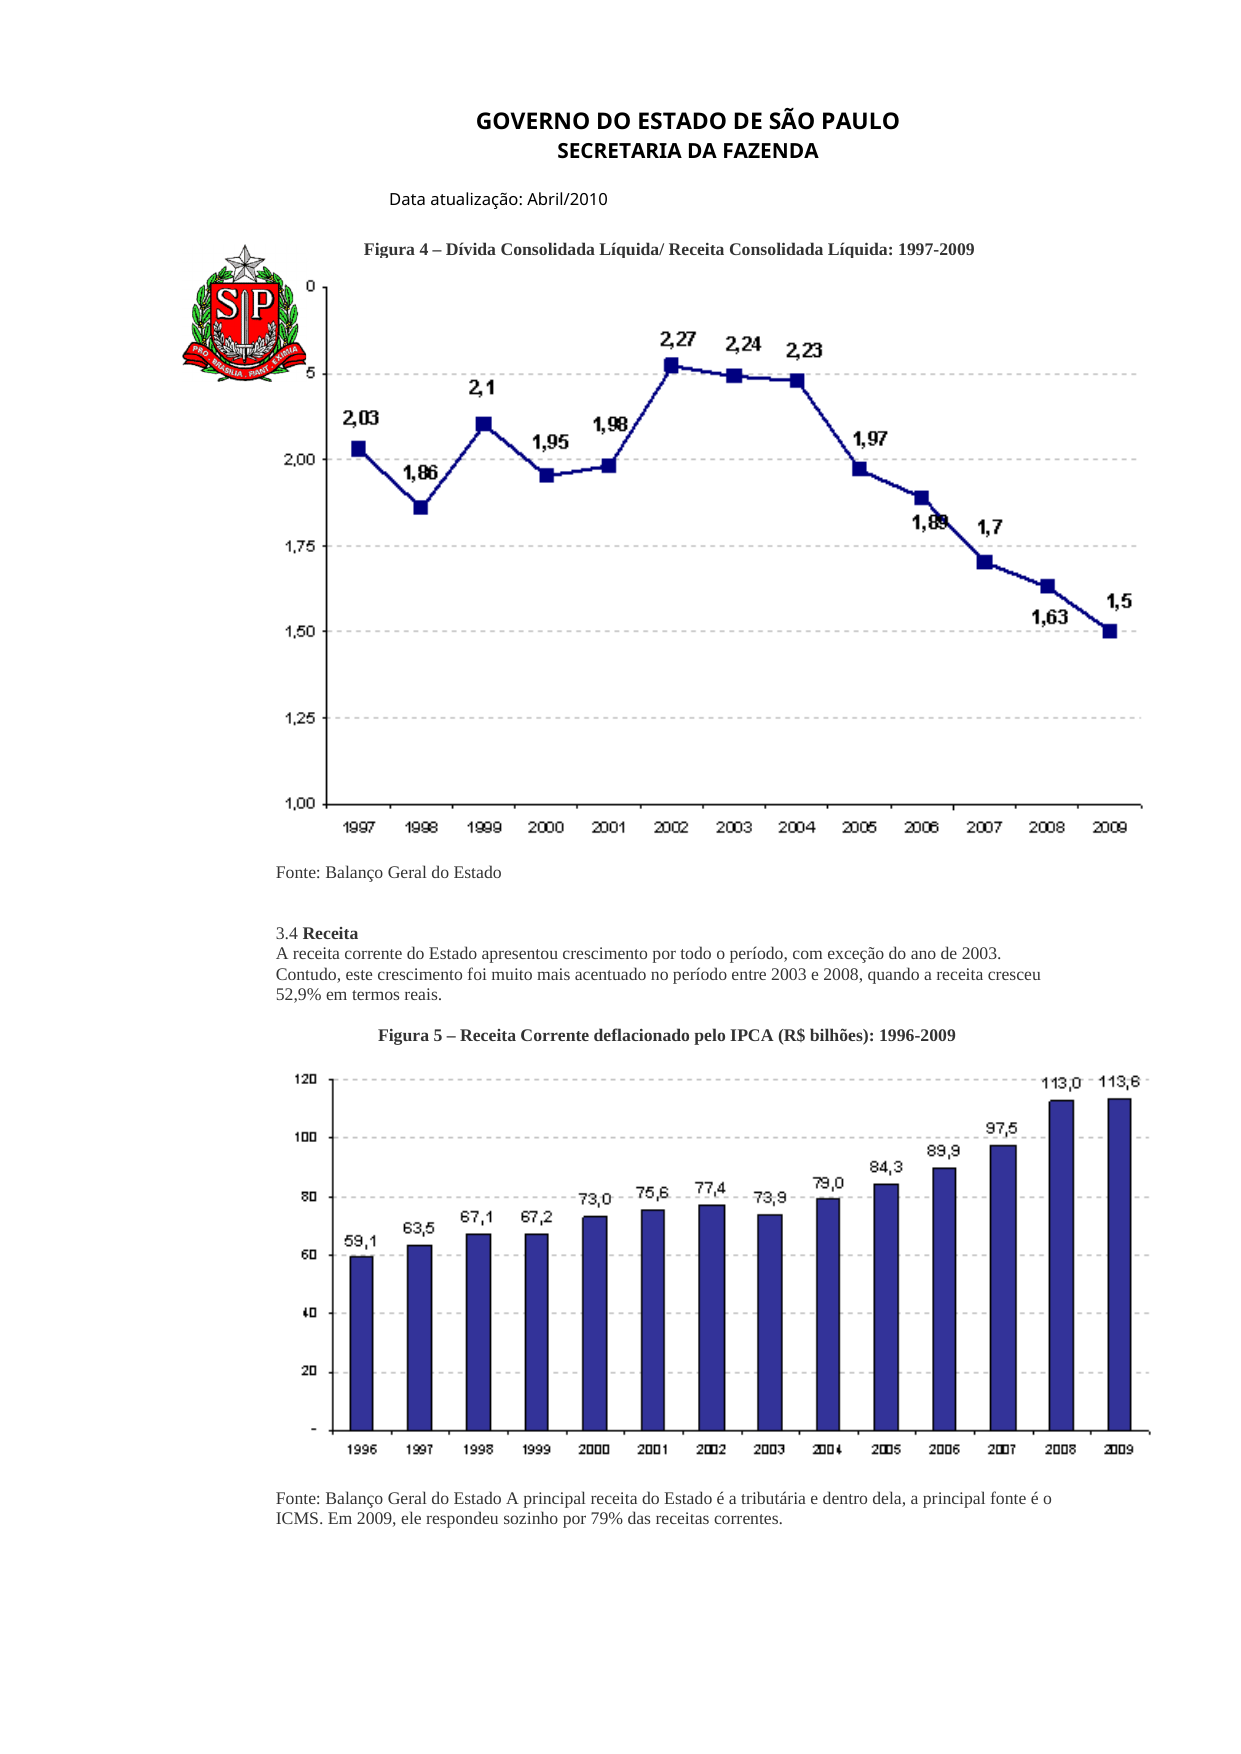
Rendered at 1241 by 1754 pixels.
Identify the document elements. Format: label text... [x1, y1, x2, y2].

text A receita corrente do Estado apresentou crescimento por todo o período, com exceção do ano de 2003. Contudo, este crescimento foi muito mais acentuado no período entre 2003 e 2008, quando a receita cresceu 52,9% em termos reais. [276, 943, 1063, 1004]
text Fonte: Balanço Geral do Estado A principal receita do Estado é a tributária e dentro dela, a principal fonte é o ICMS. Em 2009, ele respondeu sozinho por 79% das receitas correntes. [276, 1487, 1063, 1528]
text Figura 5 – Receita Corrente deflacionado pelo IPCA (R$ bilhões): 1996-2009 [276, 1024, 1063, 1045]
text 3.4 Receita [276, 923, 1063, 943]
text Fonte: Balanço Geral do Estado [276, 862, 1063, 882]
text Figura 4 – Dívida Consolidada Líquida/ Receita Consolidada Líquida: 1997-2009 [276, 238, 1063, 258]
